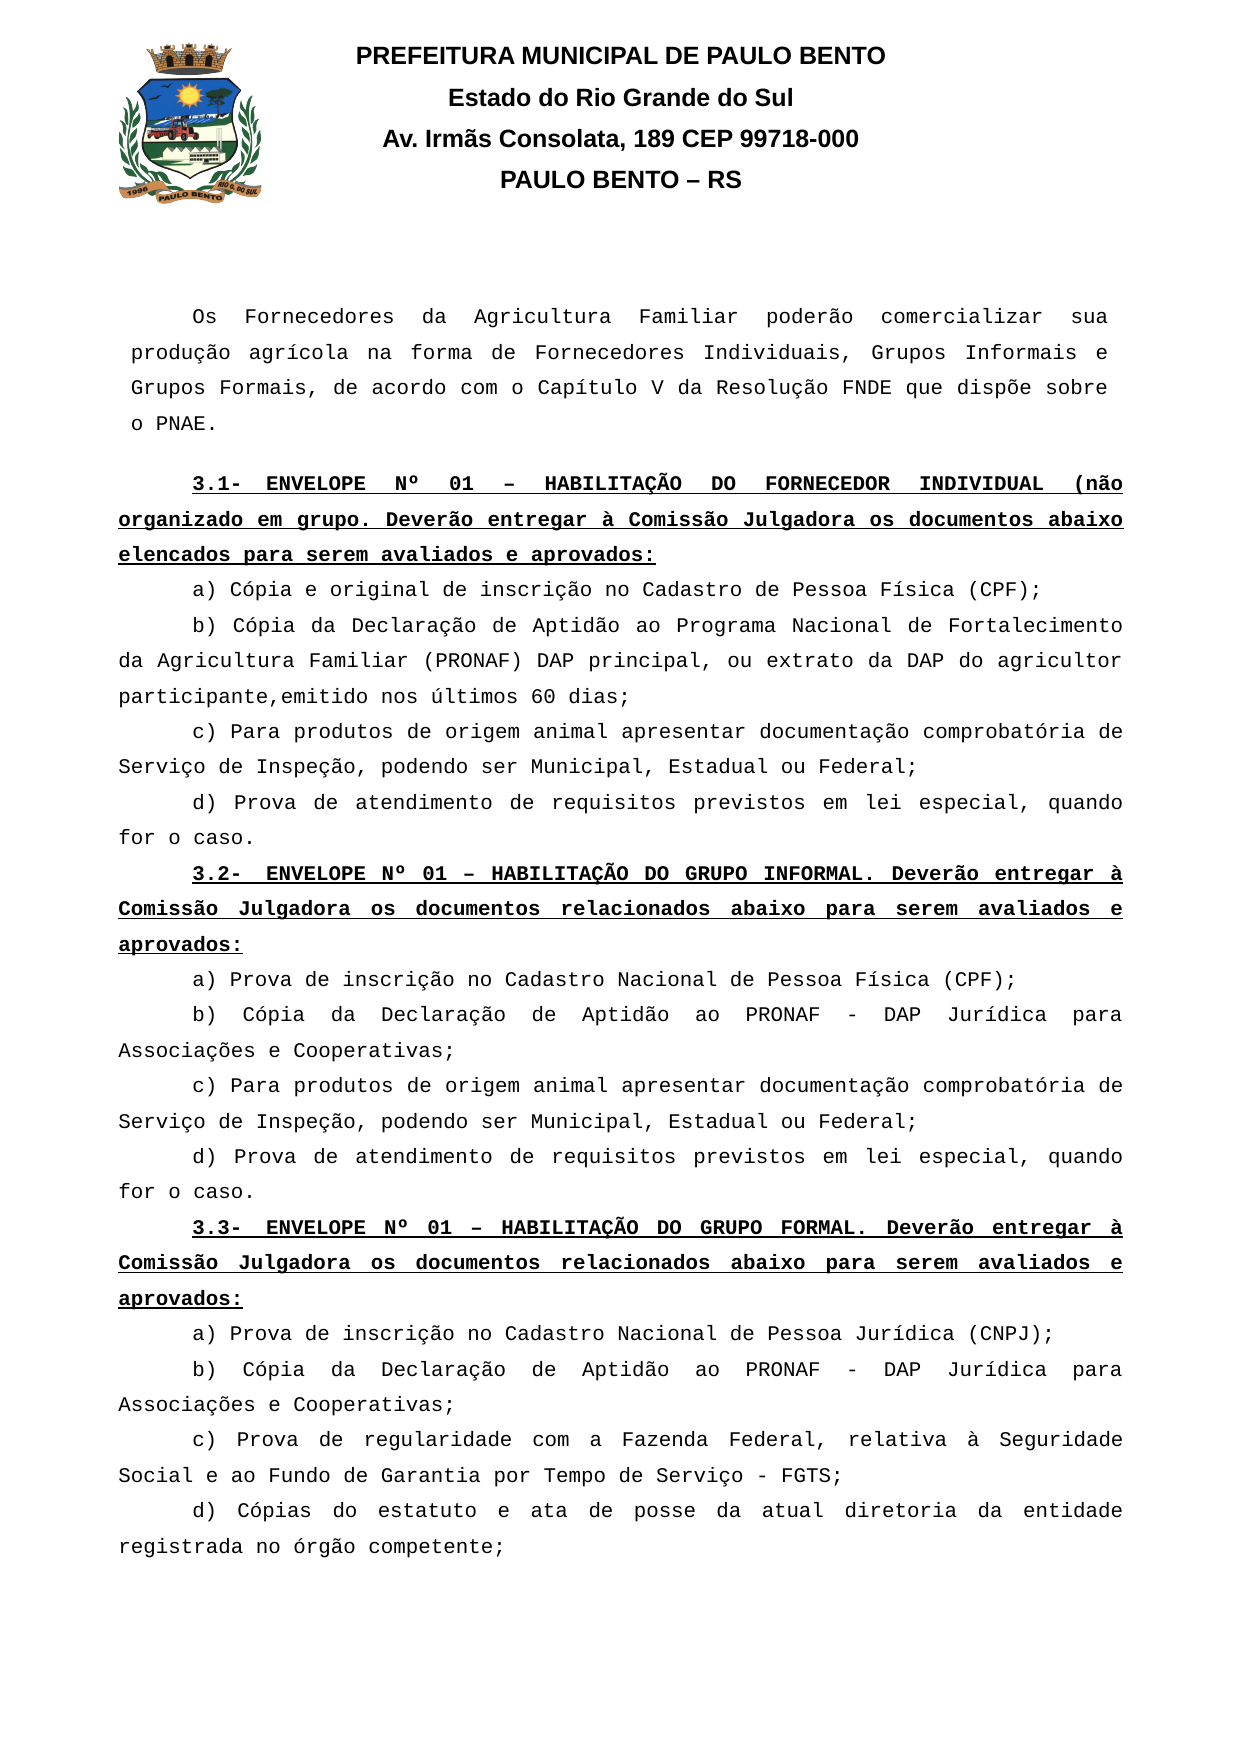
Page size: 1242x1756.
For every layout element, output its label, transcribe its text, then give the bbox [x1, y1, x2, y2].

text a) Cópia e original de inscrição no Cadastro de Pessoa Física (CPF); [118, 579, 1123, 603]
text Os Fornecedores da Agricultura Familiar poderão comercializar sua produção agrícola na forma de Fornecedores Individuais, Grupos Informais e Grupos Formais, de acordo com o Capítulo V da Resolução FNDE que dispõe sobre o PNAE. [131, 307, 1108, 436]
text c) Para produtos de origem animal apresentar documentação comprobatória de Serviço de Inspeção, podendo ser Municipal, Estadual ou Federal; [118, 1075, 1123, 1134]
text a) Prova de inscrição no Cadastro Nacional de Pessoa Física (CPF); [118, 969, 1123, 993]
text 3.1- ENVELOPE Nº 01 – HABILITAÇÃO DO FORNECEDOR INDIVIDUAL (não organizado em grupo. Deverão entregar à Comissão Julgadora os documentos abaixo [118, 473, 1123, 528]
picture [118, 42, 262, 204]
text aprovados: [118, 1273, 1123, 1311]
text 3.3- ENVELOPE Nº 01 – HABILITAÇÃO DO GRUPO FORMAL. Deverão entregar à Comissão Julgadora os documentos relacionados abaixo para serem avaliados e [118, 1217, 1123, 1272]
text a) Prova de inscrição no Cadastro Nacional de Pessoa Jurídica (CNPJ); [118, 1323, 1123, 1347]
text c) Prova de regularidade com a Fazenda Federal, relativa à Seguridade Social e ao Fundo de Garantia por Tempo de Serviço - FGTS; [118, 1429, 1123, 1488]
text d) Prova de atendimento de requisitos previstos em lei especial, quando for o caso. [118, 1146, 1123, 1205]
text aprovados: [118, 919, 1123, 957]
text 3.2- ENVELOPE Nº 01 – HABILITAÇÃO DO GRUPO INFORMAL. Deverão entregar à Comissão Julgadora os documentos relacionados abaixo para serem avaliados e [118, 863, 1123, 918]
text elencados para serem avaliados e aprovados: [118, 529, 1123, 568]
text b) Cópia da Declaração de Aptidão ao PRONAF - DAP Jurídica para Associações e Cooperativas; [118, 1359, 1123, 1418]
text d) Cópias do estatuto e ata de posse da atual diretoria da entidade registrada no órgão competente; [118, 1500, 1123, 1559]
text c) Para produtos de origem animal apresentar documentação comprobatória de Serviço de Inspeção, podendo ser Municipal, Estadual ou Federal; [118, 721, 1123, 780]
text b) Cópia da Declaração de Aptidão ao Programa Nacional de Fortalecimento da Agricultura Familiar (PRONAF) DAP principal, ou extrato da DAP do agricultor participante,emitido nos últimos 60 dias; [118, 615, 1123, 709]
text b) Cópia da Declaração de Aptidão ao PRONAF - DAP Jurídica para Associações e Cooperativas; [118, 1004, 1123, 1063]
text d) Prova de atendimento de requisitos previstos em lei especial, quando for o caso. [118, 792, 1123, 851]
